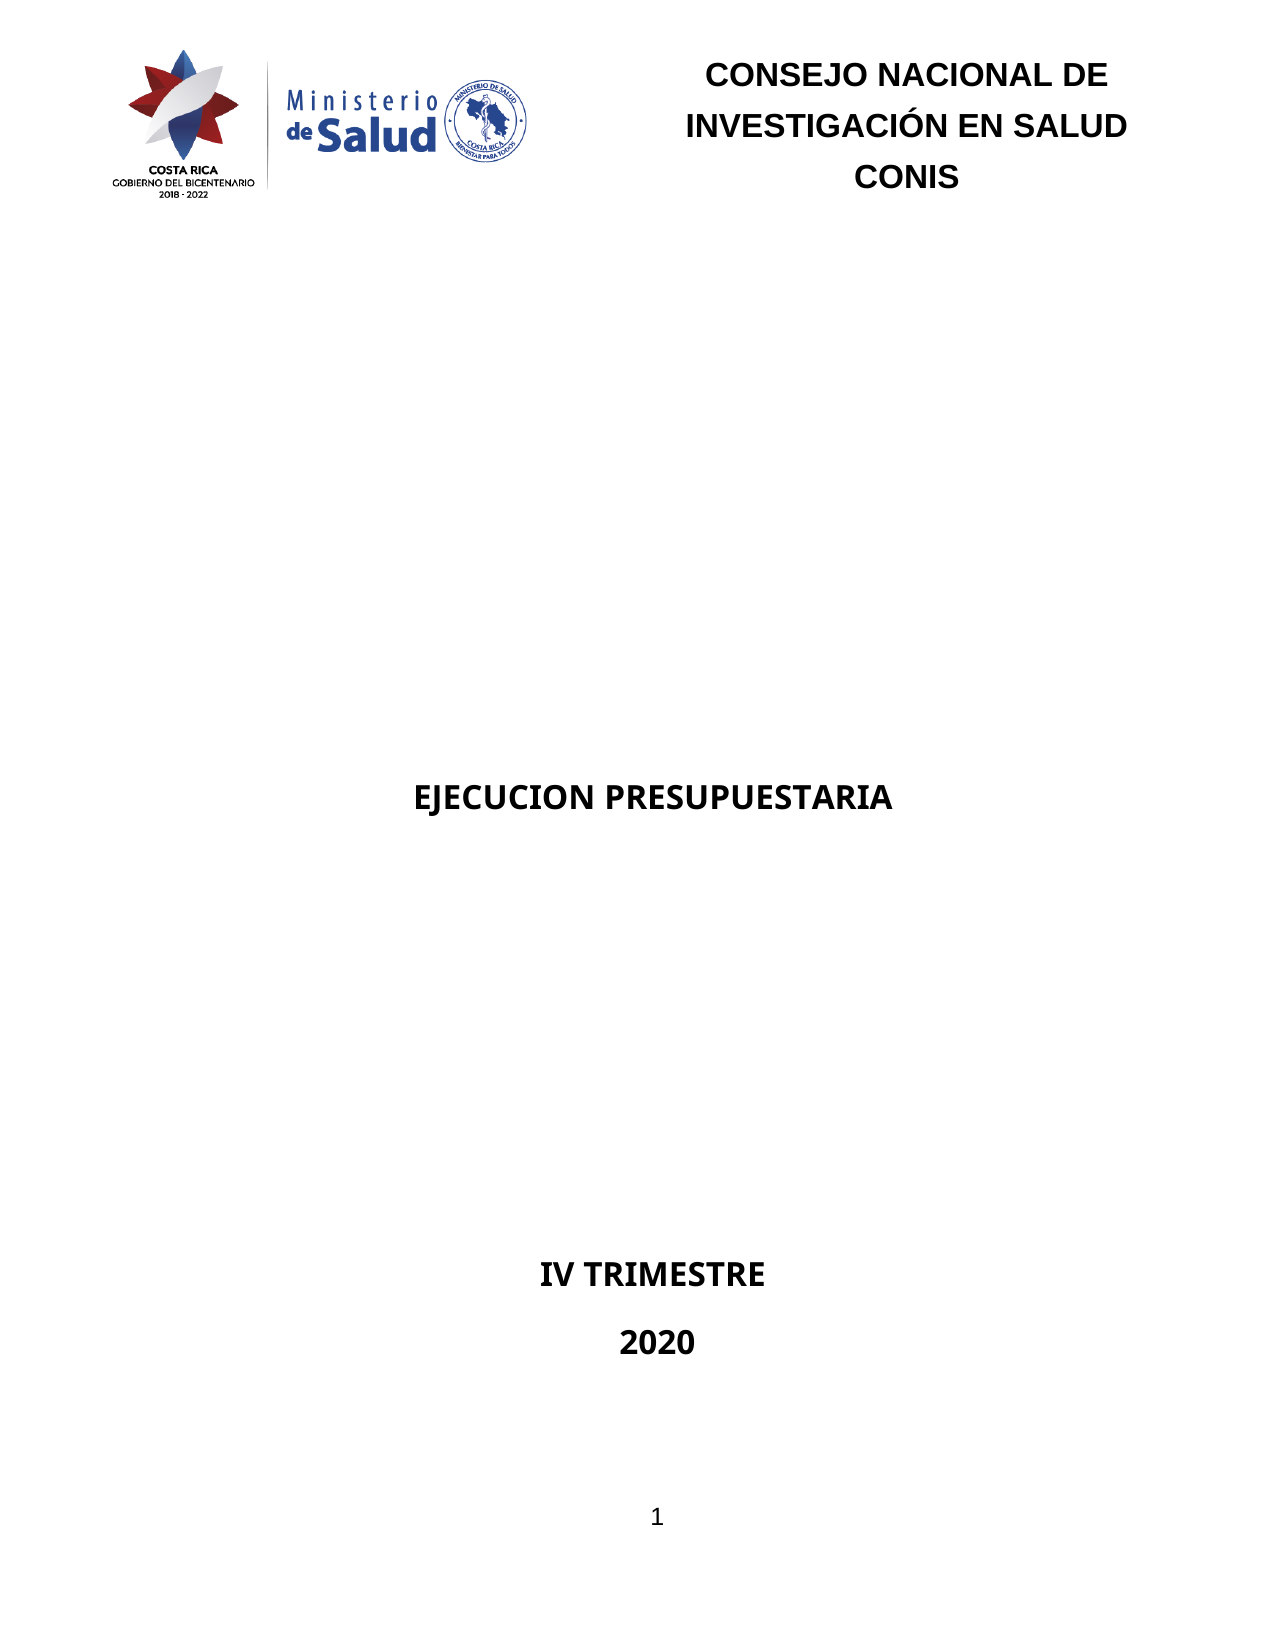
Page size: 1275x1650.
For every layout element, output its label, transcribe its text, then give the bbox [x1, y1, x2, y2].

text IV TRIMESTRE [148, 1251, 1167, 1296]
text EJECUCION PRESUPUESTARIA [148, 774, 1167, 819]
text 2020 [148, 1319, 1167, 1364]
